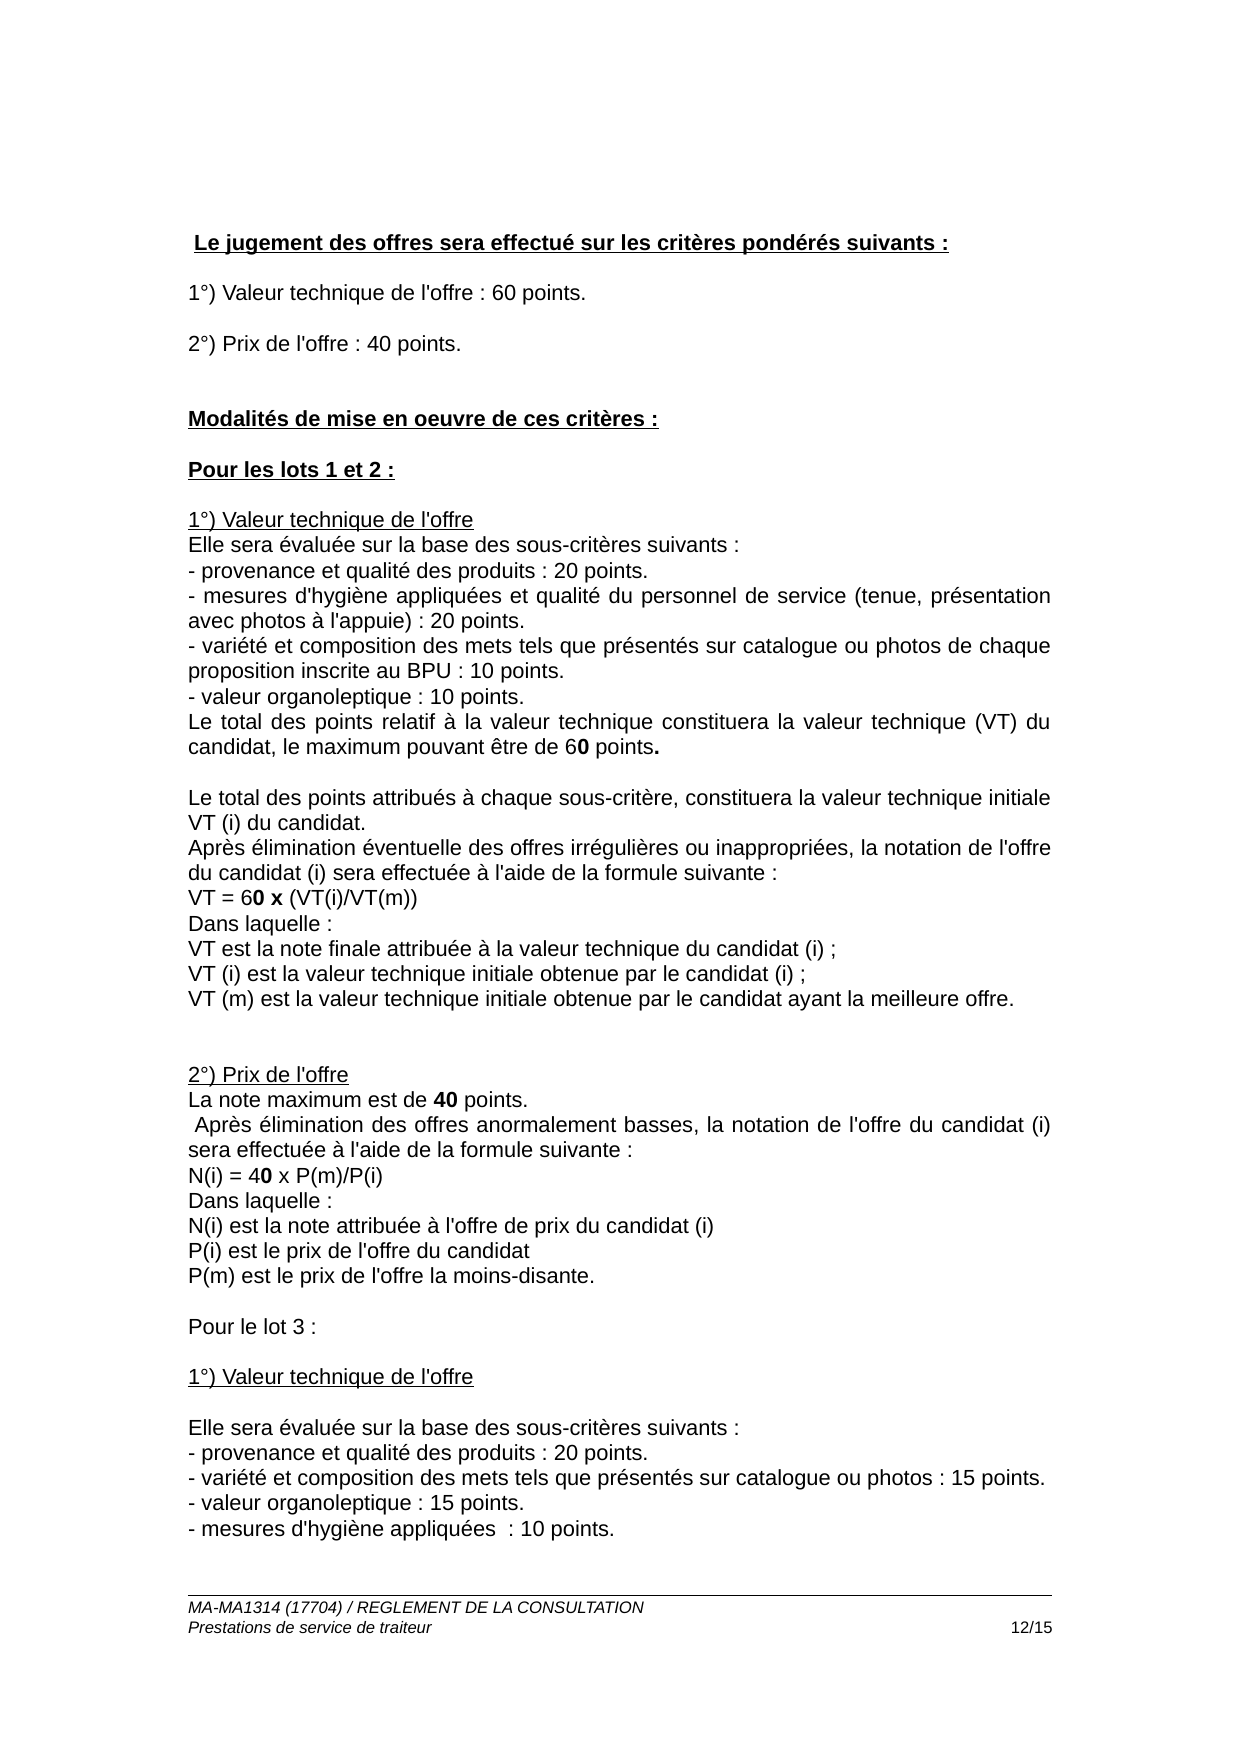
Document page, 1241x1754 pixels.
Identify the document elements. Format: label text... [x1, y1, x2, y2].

text 2°) Prix de l'offre : 40 points. [188, 331, 1052, 356]
text - variété et composition des mets tels que présentés sur catalogue ou photos de chaque proposition inscrite au BPU : 10 points. [188, 633, 1052, 683]
text - mesures d'hygiène appliquées et qualité du personnel de service (tenue, présentation avec photos à l'appuie) : 20 points. [188, 583, 1052, 633]
text N(i) = 40 x P(m)/P(i) [188, 1162, 1052, 1188]
text La note maximum est de 40 points. [188, 1087, 1052, 1112]
text Dans laquelle : [188, 1188, 1052, 1213]
text Pour les lots 1 et 2 : [188, 457, 1052, 482]
text Elle sera évaluée sur la base des sous-critères suivants : [188, 532, 1052, 557]
text Le total des points attribués à chaque sous-critère, constituera la valeur technique initiale VT (i) du candidat. [188, 784, 1052, 835]
text Dans laquelle : [188, 910, 1052, 936]
text VT est la note finale attribuée à la valeur technique du candidat (i) ; [188, 936, 1052, 961]
text Elle sera évaluée sur la base des sous-critères suivants : [188, 1414, 1052, 1440]
text 1°) Valeur technique de l'offre [188, 507, 1052, 532]
text Le jugement des offres sera effectué sur les critères pondérés suivants : [188, 230, 1052, 255]
text - valeur organoleptique : 15 points. [188, 1490, 1052, 1515]
text 1°) Valeur technique de l'offre [188, 1364, 1052, 1389]
text VT (i) est la valeur technique initiale obtenue par le candidat (i) ; [188, 961, 1052, 986]
text P(i) est le prix de l'offre du candidat [188, 1238, 1052, 1263]
text - valeur organoleptique : 10 points. [188, 683, 1052, 709]
text - mesures d'hygiène appliquées : 10 points. [188, 1515, 1052, 1541]
text - provenance et qualité des produits : 20 points. [188, 1440, 1052, 1465]
text - variété et composition des mets tels que présentés sur catalogue ou photos : 15 points. [188, 1465, 1052, 1490]
text VT (m) est la valeur technique initiale obtenue par le candidat ayant la meilleure offre. [188, 986, 1052, 1011]
text Modalités de mise en oeuvre de ces critères : [188, 406, 1052, 431]
text Le total des points relatif à la valeur technique constituera la valeur technique (VT) du candidat, le maximum pouvant être de 60 points. [188, 709, 1052, 759]
text N(i) est la note attribuée à l'offre de prix du candidat (i) [188, 1213, 1052, 1238]
text 2°) Prix de l'offre [188, 1062, 1052, 1087]
text VT = 60 x (VT(i)/VT(m)) [188, 885, 1052, 910]
text Après élimination des offres anormalement basses, la notation de l'offre du candidat (i) sera effectuée à l'aide de la formule suivante : [188, 1112, 1052, 1162]
text P(m) est le prix de l'offre la moins-disante. [188, 1263, 1052, 1288]
text Après élimination éventuelle des offres irrégulières ou inappropriées, la notation de l'offre du candidat (i) sera effectuée à l'aide de la formule suivante : [188, 835, 1052, 885]
text 1°) Valeur technique de l'offre : 60 points. [188, 280, 1052, 305]
text Pour le lot 3 : [188, 1314, 1052, 1339]
text - provenance et qualité des produits : 20 points. [188, 557, 1052, 583]
